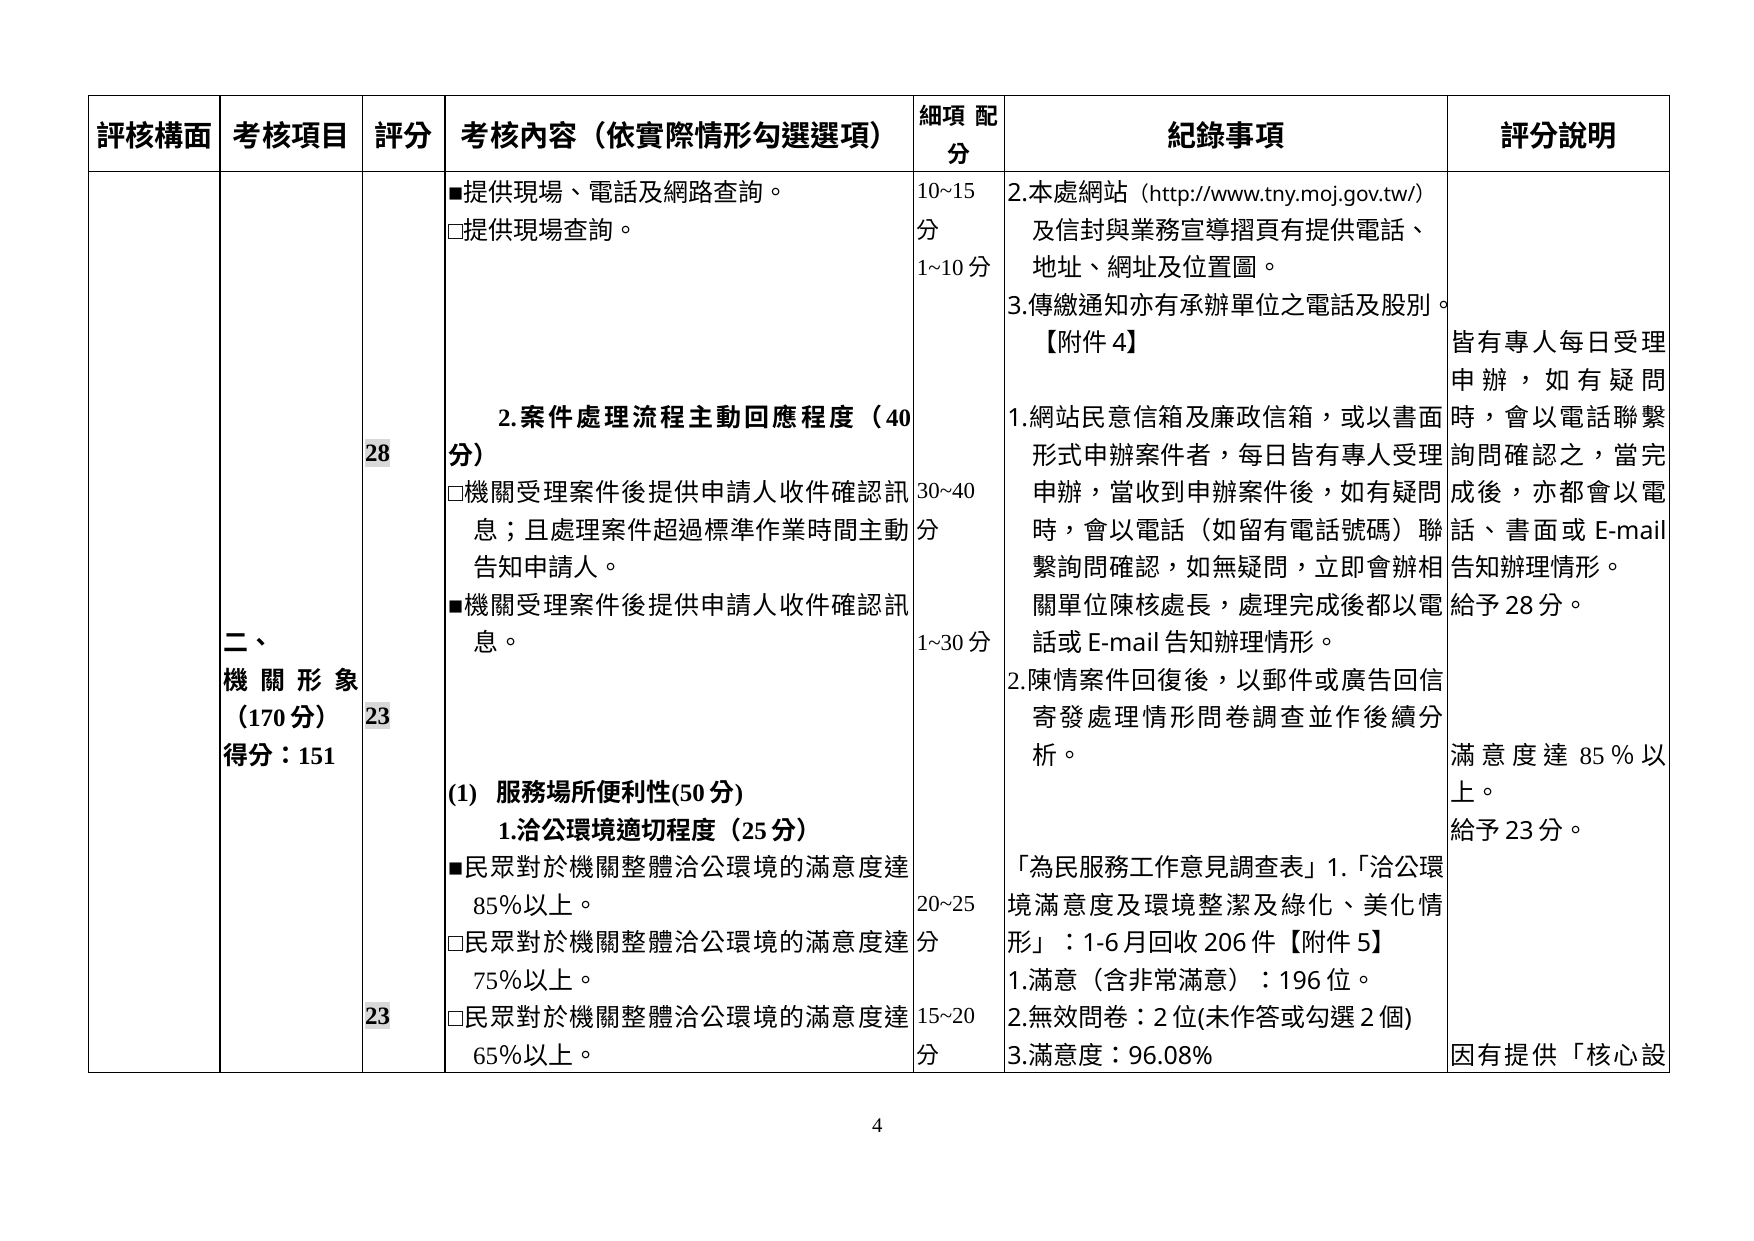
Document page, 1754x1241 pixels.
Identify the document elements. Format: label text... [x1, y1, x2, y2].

table_cell [89, 172, 219, 1072]
table_header 考核內容（依實際情形勾選選項） [446, 96, 913, 171]
table_header 細項 配分 [914, 96, 1004, 171]
table_header 評分說明 [1448, 96, 1669, 171]
table_cell 28 23 23 [363, 172, 444, 1072]
table_header 考核項目 [221, 96, 362, 171]
table_cell 二、 機關形象（170分） 得分：151 [221, 172, 362, 1072]
table_cell ■提供現場、電話及網路查詢。 □提供現場查詢。 2.案件處理流程主動回應程度（40分） □機關受理案件後提供申請人收件確認訊息；且處理案件超過標準作業時間主動告知申請人。 ■機關受理案件後提供申請人收件確認訊息。 服務場所便利性(50分) 1.洽公環境適切程度（25分） ■民眾對於機關整體洽公環境的滿意度達85％以上。 □民眾對於機關整體洽公環境的滿意度達75％以上。 □民眾對於機關整體洽公環境的滿意度達65％以上。 [446, 172, 913, 1072]
table_header 評核構面 [89, 96, 219, 171]
table_cell 10~15分 1~10分 30~40分 1~30分 20~25分 15~20分 [914, 172, 1004, 1072]
table_cell 各項數據採計100年1至6月 以義務人1-6月至本處（出納及駐處機關）繳款為例： 1.徵起金額：650,123,570元 2.出納及駐處機關收款金額：單一窗口 488,505,561元【附件1】 3.單一窗口收款比率：75.41% 1.檢討簡化申辦流程：1-6月 繳交國稅及地方稅之稅額有利息累計之情事，因此，如無稅務機關派駐本處時，將發生繳款金額之疑義及民眾無法立即取得稅務機關之收據，因此，要求稅務機關派駐本處時，除可解決繳款金額之疑義外，亦可使民眾立即取得稅務機關之收據，省卻先由本處開立收據予民眾，待稅務機關收到款項並確認金額無訛後，再開立稅務機關收據予民眾之繁雜程序。 2.績效：【附件2】 （1）「為民服務工作意見調查表」之「11.申辦案件的流程及速度」：206件 A滿意（含非常滿意）：150位。 B.無效問卷：46位(未作答或勾選2個) C.滿意度：93.75% （2）依「為民服務工作意見調查表」之「申辦案件的流程及速度」之「所花費時間」： A.5分鐘以內：92件，占57.50%。 B.5至15分鐘以內：58件，占36.25%。 C.15分鐘以內：150件，占93.75%。 D.無效問卷：46位(未作答或勾選2個) 1.民眾如需分期繳納案款時，原需具狀申請，但因具狀內容是許多民眾所不了解，因此，為求便民，現今只要在處內網站下載或服務台索取「分期繳納申請書」，勾選無法一次完納全部金額之原因（條列式表格）後，即可完成分期繳納之申請。 2.本處辦理拍賣時，將投標書及委任狀相結合，方便民眾委託他人投標時使用，無需再撰寫另一委任狀，不僅簡化申請流程，易符合節能減碳之趨勢。 3.義務人至處繳款、採購案之廠商現場及電子領標、民眾申訴陳請皆無需檢付任何書證即可辦理。 2.辦理拍賣時，民眾只需帶身分證明文件。 3.採購案開標及簽約時，廠商負責人親自到場時，只需帶公司及負責人印章；若非負責人時，需加帶身分證明文件及委託書。 1.網站（http://www.tny.moj.gov.tw/） 繳款通知提供承辦單位及電話，且於服務場所及網站（頁）公布標準處理流程。【附件3】 2.義務人至處後，志工等會主動告知申請人處理程序。 1.義務人至本處，承辦人、役男、委外人員、志工可提供現場案件查詢服務。 2.本處網站（http://www.tny.moj.gov.tw/）及信封與業務宣導摺頁有提供電話、地址、網址及位置圖。 3.傳繳通知亦有承辦單位之電話及股別。【附件4】 1.網站民意信箱及廉政信箱，或以書面形式申辦案件者，每日皆有專人受理申辦，當收到申辦案件後，如有疑問時，會以電話（如留有電話號碼）聯繫詢問確認，如無疑問，立即會辦相關單位陳核處長，處理完成後都以電話或E-mail告知辦理情形。 2.陳情案件回復後，以郵件或廣告回信寄發處理情形問卷調查並作後續分析。 「為民服務工作意見調查表」1.「洽公環境滿意度及環境整潔及綠化、美化情形」：1-6月回收206件【附件5】 1.滿意（含非常滿意）：196位。 2.無效問卷：2位(未作答或勾選2個) 3.滿意度：96.08% 1.機關提供「核心設施」（為民服務中心），亦備有「一般設施」供民眾使用，如有不足或損壞時，通知採購單位採購或請廠商維修。 2.「為民服務工作意見調查表」2.「本處服務設備、引導標示是否清楚」： 1-6月回收206件【附件6】 A.滿意（含非常滿意）：193位。 B.無效問卷：5位(未作答或勾選2個) C.滿意度：96.02% 「為民服務工作意見調查表」7.「承辦人的服務態度」：【附件7】 1.滿意（含非常滿意）：199位。 2.無效問卷：2位(未作答或勾選2個) 3.滿意度：97.55% 1.1-6月上級行政執行署電話禮貌測試合計： 12人【附件8】 2.測試等第優良者計11位、89分1位 3.平均：91.50分。 「月為民服務工作意見調查表」之9.「承辦人的問題回應正確率」：【附件9】 1.滿意（含非常滿意）：190位。 2.無效問卷：9位(未作答或勾選2個) 3.滿意度：96.45% 1.網站施政宣導 獎勵檢舉滯欠大戶生活奢華問答、 常見問題、鑑定人估價作業規定、如「動產拍賣」、「不動產拍賣」、「便利商店代收案款」、「繼承新法 報你知」及「反毒參一咖」等資料皆置機關網站公告周知。【附件10】 2.服務場所文宣品宣導【附件11】 洽公資訊、機關簡介、不動產拍賣「便利商店代收案款」、政風宣導等 3.施政宣導活動【附件12】 單車健行宣導超商郵局銀行繳款 4.平面媒體或電子媒體宣導 (1)中華日報100年農民曆刊登「司法為民，保障人權」。【附件13】 (2)繳納行政執行事件案款超商郵局銀行很便利100.2.29【附件14】 (3)行政執行事件案款何處繳超商郵局銀行很便利100.3.30【附件15】 (4)獎勵檢舉滯欠大戶生活奢華上篇100.4.30【附件16】 (5) 獎勵檢舉滯欠大戶生活奢華下篇100.5.3【附件17】 (6)義務人提出相檔擔保審核後得撤銷扣押令100.6.17【附件18】 5.參與公益或社區活動施政宣導 愛心社或替代役公益活動，贈送機關宣導品環保筷。【附件19】 6.投稿法務通訊 (1)執行員莊佳錦：100.3.26投稿「同理心服務認真對待生命的義務人」,刊登在2544期【附件20】 (2)書記官鄭伊純：100.6.23投稿「行政執行事件拘提二三事」【附件21】 1-6月「為民服務工作意見調查表」11項：【附件22】 1.滿意度90%以上：8項(99年7項) 2.滿意度85%以上：3項(99年4項) 3.滿意度80%以下：0項(99年0項) 4.滿意度成長率：99年及100年比較 (1)洽公環境滿意度及環境整潔及綠化、美化情形。 (2)本處服務設備、引導標示是否清楚。 (3)電話禮貌。 (4)服務台服務。 (5)本處機關網站提供資訊情形。 (6)行政執行事件有關規定獲知管道。 (7)承辦人的服務態度。 (8)申請案件時，承辦人員對規定解說是否詳細。 (9)承辦人的問題回應正確率。 (10)申辦案件的流程及速度。 (11)申辦案件所花費的時間。 5.申辦案件所花費的時間與上年度比較。 (1)99年平均花費時間：7.63分 (2)100年平均花費時間：6.89分 1.1-6月辦理民眾陳請（申訴）件數： 總計：29件【附件23】 2.寄發處理情形問卷調查：28件 3.未寄發問卷：1件 向警衛反映，未留資料且投訴對象錯誤 4.問卷回收：8件 5.滿意：2件 6.非常滿意：4件 7.不滿意：0件 8.非常不滿意：2件 9.尚可：0件 10.滿意度：75.00%【附件24】 1.訂定受理民眾陳情處理機制及標準作業程序，並公佈於網站。【附件25】 2.民眾意見（含新聞輿情）有專人以書面會辦相關單位及其主管後陳核 處長，使其了解辦理情形。 3.不定期辦理講習。【附件26】舉例 4.每月為民服務工作意見調查表完成後，立即作服務滿意度檢討分析，對於各項服務有「不滿意（含非常不滿意）」或「對本處有其他意見」者，電詢原因並告知改善對策，如涉及執行人員執行態度欠佳時，將列入執行態度考核。 1-3月滿意度達100%，4-6月滿意度達66%，因此，無法提供滿意度成長之數據。 1.依據「政府資訊公開法」第7條規定，應公開10類政府資訊： （1）本處除無第7條第1項第7及9款之相關政府資訊及並非第10款之合議制機關外，其餘7類政府資訊（第7條第1項第1、2款連結至法務部「主管法規系統」）皆已100％公開於網站（頁）。【附件詳網站】 （2）本處網站設有以「政府資訊公開」名稱之專區，非以「主動公開資訊」名稱之專區，但其意義及功能相同。 機關網站設有15類服務單元（機關簡介、機關導覽、民眾申辦項目、為民服務、統計園地、人事園地、廉正天地、行政執行法規、電子公佈欄、替代役役男專區、政府資訊公開、相關網頁連結、法務電子報、重大政策及就業資訊）及45項次單元。【附件詳網站】 1.本處網站首頁設置「檢索」服務，使民眾迅速收尋瀏覽所需資訊。 2.建置資訊平台連結服務16處。 【附件詳網站】 有提供全文檢索。 並未提供功能說明、使用範例及資訊檢索建議功能。 並未提供進階功能檢索。 經Meta Data檢測結果通過比例為92%。 【附件27】 提供15則各類申(聲)請書表及設置「民意信箱」與「廉政信箱」等線上服務項目。【附件詳網站】 1.98年：法務部及本處網站分別提供3則及15則各類申(聲)請書表下載。 2.99年：法務部及本處網站分別提供5則及15則各類申(聲)請書表下載。 【附件詳網站】 3.本處網站自90年即設有「民意信箱」及「廉政信箱」。 4.98年至100年皆有電子領標之線上服務項目。 5.98年及99年線上服務項目數分別為21項及23項，因此，成長率為【（23-21）/21*100%=9.5%】。 6.100年線上服務項目數： 於MyEGov無提供線上服務項目。 1.民眾洽公時，可從電子公佈欄（跑馬燈）知道本處網址。 2.本處宣導品（環保餐具）上印有機關網址。 3.平面媒體宣導均附網站網址： 1.健保案件之債證（98年6月1日起發執行憑證需加編號，避免重複以減少錯誤。）、送達證書、繳款書及收據。 2.差勤表單、領物單、現場查訪單。 3.案管系統於分案後翌日，自動回饋分案結果至移送機關承辦單位之電子信箱。 本處網站民意信箱及廉政信箱，每日皆有專人受理申辦，當收到申辦案件後，如有疑問時，會以電話（如留有電話號碼）聯繫詢問確認之，如無疑問時，立即會辦相關單位及陳核 鈞長知悉，處理完成後都會以E-mail告知辦理情形。 1.服務時間彈性調整： 自97年6月1日起，本處推行中午不打烊，即排定中午輪值收款。 2.服務地點延伸： （1）自97年6月1日起，民眾若欠繳未滿2萬元之綜合所得稅、營業稅、使月牌照稅、房屋稅、地價稅、土地增值稅、印花稅、契稅、娛樂稅而移送行政執行，可持行政執行處寄發印有條碼之傳繳通知書，於繳款期限內至統一、全家、萊爾富、OK四大便利商店全國門市繳款，並至99年1月1日起免收手續費。自99年12月17日起，新增適用營利事業所得稅、遺產稅、贈與稅、貨物稅、證券交易稅、期貨交易稅、菸酒稅等7項稅目案件。 （2）自99年7月1日起，民眾若欠繳未滿二萬元之汽車燃料使用費及其違規而移送行政執行，可持行政執行處寄發印有條碼通知書，於繳款期限內至統一、全家、萊爾富、OK四大便利商店全國門市及全國郵局繳款，每筆僅收手續費7元。 （3）自99年8月26日起，民眾若欠繳未滿2萬元之全民健康保險費而移送行政執行，可持行政執行處寄發印有條碼之傳繳通知書，於繳納期限內至統一、全家、萊爾富、OK四大便利商店全國門市繳款，每筆僅收手續費3元，亦可到郵局、台銀、土銀、合庫、一銀、華銀、彰銀、富邦、中信銀、兆豐、安泰、日盛、台灣中小企銀、高雄銀行等14家金融機構繳納，無金額限制亦免收手續費。 （4）由移送機關每日支援車輛4部並派員配合現場執行，由義務人可在本處執行人員現場執行時當場繳款。【附件詳案管系統】 3.服務項目改造： 本處派駐機關監理站，除可繳款外，亦可辦理其他監理業務（如車籍作業、駕籍作業及違規作業等。 4.服務方法創新： 現在民眾只要有讀卡機，即可在家中利用網路，透過自然人憑證認證機制，以個人身分証字號及執行案號，查詢其於全省各執行處目前所有欠繳案件之進行及繳款情形，對於健保案件繳款部分，可再以超連結方式連結健保局的電子付費交易網頁進行繳款程序，提昇民眾繳款的便利性。 【附件28】 5.其他創新服務樣態： 本處動產及不動產集中拍賣時間為每週四下午3：00(2：30於本處二樓拍賣室開始投標)。 1.創意服務措施已成為機關標準服務：上述「服務時間彈性調整」：中午輪值收款、「服務地點延伸」：超商繳款與義務人現場繳款、「服務項目改造」：派駐機關監理站，除可繳款外，亦可辦理其他監理業務及「服務方法創新」：電子付費等4方面創意服務措施已成為機關標準服務。 2.有標準作業流程者：「服務項目改造」：派駐機關監理站，除可繳款外，亦可辦理其他監理業務。 3.創意服務措施是否持續檢討改善：創意服務措施將持續檢討改善，使其更符合民中需求。 4.創意服務措施提供作為其他機關標竿學習效益與擴散效果： （1）自97年6月1日起，本處推行中午不打烊，排定中午輪值收款後，其他行政執行處亦比照辦理。 （2）本處於97年4月訂定「查封物品保管措施」，行政執行署政風室於98年辦理「查封物品管理專案稽核」時，其他行政執行處有電詢希望本處提供相關資料供參。 1.動產及不動產集中拍賣之部分： （1）內部效益：減少人力支出及不法集團之圍標。 （2）外部效益：減少民眾往返奔波及提升應買意願。 2.服務時間彈性調整之部分： （1）內部效益：同仁中午輪值收款，未領加班費，改以補休方式辦理，因此，雖增加上班時間，但未增加費用支出，節省公帑。 （2）外部效益：方便上班民眾利用中午休息時間至處繳款。 3.延伸服務據點之部分： （1）內部效益：減少人力支出。 （2）外部效益：方便民眾繳款，減少舟車勞頓。 4.服務項目改造之部分： （1）內部效益：減少人力支出。 （2）外部效益：民眾至本處派駐機關監理站繳款時，亦可辦理其他監理業務，如車籍、駕籍作業及違規作業等，無須再至其他監理單位辦理。 [1005, 172, 1447, 1072]
table_cell 單一窗口收款比率極高。 給予58分。 1.機關申辦案件流 程原即較為簡化。 2.滿意度：93.75% 其中非常滿度92 位，占57.50%。 3.給予55分 無效問卷： 未作答或勾選2個 150/(206-46)*100% 因有檢討申辦人檢附申辦書表簡化措施、機關所辦之業務，民眾只需攜帶簡易之身分證明文件、印章或委託書，因此，民眾洽公是非常方便。 給予56分。 已於本處網站及傳繳通知提供承辦單位及電話、服務場所及機關網站（頁）公布標準處理流程及義務人至處後，志工等會主動告知申請人處理程序。 給予35分。 已提供現場、電話及網路查詢。 給予15分。 皆有專人每日受理申辦，如有疑問時，會以電話聯繫詢問確認之，當完成後，亦都會以電話、書面或E-mail告知辦理情形。 給予28分。 滿意度達85％以上。 給予23分。 因有提供「核心設施」及「一般設施」供民眾使用，且有不足或損壞時，通知採購單位採購或請廠商維修。 給予23分。 因民眾對於機關整體服務禮儀的滿意度達80％以上。 給予18分。 測試結果平均高於90分。 給予15分。 因民眾對於承辦人的問題回應率的滿意度達85％以上。 給予45分。 1.施政宣導資料置機關網站周知 2.為民服務場所提供文宣品宣傳 3.辦施政宣導活動 4.透過平面或電子媒體進行宣導 5.及藉由參與公益或社區活動進行施政宣導皆有辦理。 給予27分。 因民眾對於各項服務的滿意度達80％以上。 給予50分。 成長率： (1)＋3.66% (2)＋7.02% (3)＋0.19% (4)＋1.03% (5)＋10.41% (6)＋11.49% (7)＋0.57% (8)＋4.82% (9)＋4.24% (10)＋3.22% (11)＋2.67% 申辦時間比較： A.減少：0.74分鐘 B.減少幅度－9.70% 辦理民眾意見處理滿意度調查 滿意度高。 樣本數較少。 給予45分。 本處已訂定受理民眾陳情處理機制及標準作業程序、對於民眾意見（含新聞輿情）有專人以書面會辦相關單位及其主管後陳核 鈞長，使其了解辦理情形、不定期辦理講習及每月辦理為民服務工作意見調查表分析檢討。 給予8分。 無法提供滿意度成長之數據。 1.本處除無第7條第1項第7及9款之相關政府資訊及並非第10款之合議制機關外，其於7類政府資訊皆已100％公開於網站（頁）。 2.雖無以「主動公開資訊」名稱之專區，但設有以「政府資訊公開」名稱之專區，且其意義及功能相同。 給予28分。 機關網站已設有15類服務單元及45項次單元，對於機關公開服務措施、FAQ、機關活動、文宣品等資訊周知度應很高。 給予8分。 網站（頁）資訊連結正確件數達16件。給予45分。 有提供全文檢索 給予20分。 並未提供功能說明、使用範例、資訊檢索建議功能： 不給予分數。 未提供進階功能檢索：不給予分數。 經Meta Data檢測結果通過比例為92%。 給予7分。 提供線上服務項目計17項。 給予17分。 98年及99年線上服務項目數分別為21項及23項，成長率為9.5%。 給予3分。 民意信箱1 廉政信箱1 申(聲)請書14 移送書下載1 電子領標1 法務部網站5 電子公文附件區 於MyEGov無提供線上服務項目。 不給予分數。 電子公佈欄（跑馬燈）及宣導品（環保餐具）上已有機關網址。 給予15分。 已有健保案件之債證、送達證書、繳款書與收據、差勤表單、領物單、現場查訪表單及自動回饋分案結果電子檔等電子表單，並進行電子表單管理。 給予12分。 對於民眾意見，設有專人受理申辦及回應，但未設討論區。 給予20分。 於「服務時間彈性調整」、「服務地點延伸」、「服務項目改造」、「服務方法創新」及「其他創新服務樣態」等5方面皆有辦理。 各給予18分 合計90分。 1.創意服務措施已成為機關標準服務，部分措施並有標準作業流程。 2.有持續檢討改善創意服務措施，使其更符合民中需求。 3.有創意服務措施提供作為其他機關標竿學習效益與擴散效果。 給予25分。 創意服務措施皆有內外部效益。 給予17分。 [1448, 172, 1669, 1072]
table_header 評分 [363, 96, 444, 171]
table_header 紀錄事項 [1005, 96, 1447, 171]
